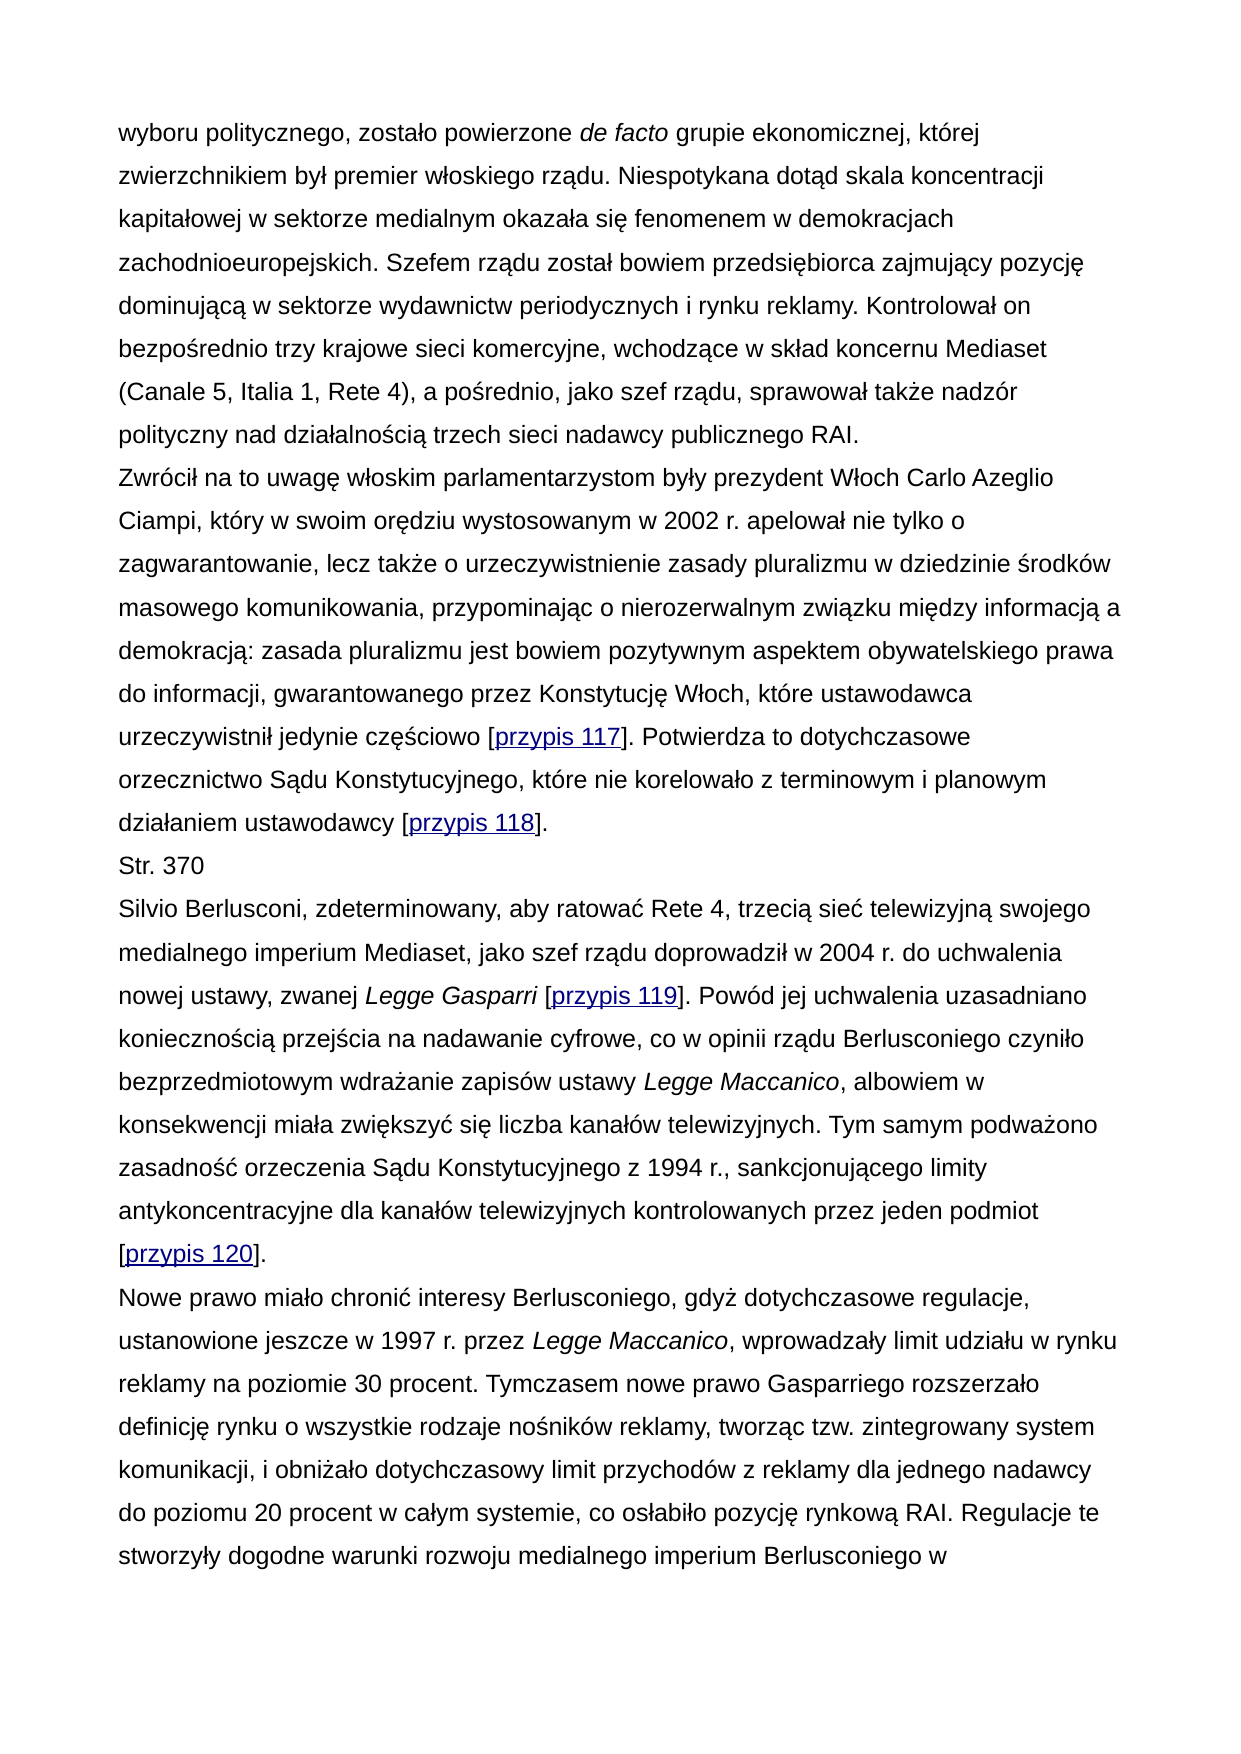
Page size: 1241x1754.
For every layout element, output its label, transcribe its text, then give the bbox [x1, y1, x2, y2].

text Silvio Berlusconi, zdeterminowany, aby ratować Rete 4, trzecią sieć telewizyjną swojego medialnego imperium Mediaset, jako szef rządu doprowadził w 2004 r. do uchwalenia nowej ustawy, zwanej Legge Gasparri [przypis 119]. Powód jej uchwalenia uzasadniano koniecznością przejścia na nadawanie cyfrowe, co w opinii rządu Berlusconiego czyniło bezprzedmiotowym wdrażanie zapisów ustawy Legge Maccanico, albowiem w konsekwencji miała zwiększyć się liczba kanałów telewizyjnych. Tym samym podważono zasadność orzeczenia Sądu Konstytucyjnego z 1994 r., sankcjonującego limity antykoncentracyjne dla kanałów telewizyjnych kontrolowanych przez jeden podmiot [przypis 120]. [118, 894, 1122, 1268]
text Nowe prawo miało chronić interesy Berlusconiego, gdyż dotychczasowe regulacje, ustanowione jeszcze w 1997 r. przez Legge Maccanico, wprowadzały limit udziału w rynku reklamy na poziomie 30 procent. Tymczasem nowe prawo Gasparriego rozszerzało definicję rynku o wszystkie rodzaje nośników reklamy, tworząc tzw. zintegrowany system komunikacji, i obniżało dotychczasowy limit przychodów z reklamy dla jednego nadawcy do poziomu 20 procent w całym systemie, co osłabiło pozycję rynkową RAI. Regulacje te stworzyły dogodne warunki rozwoju medialnego imperium Berlusconiego w [118, 1282, 1122, 1570]
text Str. 370 [118, 851, 1122, 880]
text Zwrócił na to uwagę włoskim parlamentarzystom były prezydent Włoch Carlo Azeglio Ciampi, który w swoim orędziu wystosowanym w 2002 r. apelował nie tylko o zagwarantowanie, lecz także o urzeczywistnienie zasady pluralizmu w dziedzinie środków masowego komunikowania, przypominając o nierozerwalnym związku między informacją a demokracją: zasada pluralizmu jest bowiem pozytywnym aspektem obywatelskiego prawa do informacji, gwarantowanego przez Konstytucję Włoch, które ustawodawca urzeczywistnił jedynie częściowo [przypis 117]. Potwierdza to dotychczasowe orzecznictwo Sądu Konstytucyjnego, które nie korelowało z terminowym i planowym działaniem ustawodawcy [przypis 118]. [118, 463, 1122, 837]
text wyboru politycznego, zostało powierzone de facto grupie ekonomicznej, której zwierzchnikiem był premier włoskiego rządu. Niespotykana dotąd skala koncentracji kapitałowej w sektorze medialnym okazała się fenomenem w demokracjach zachodnioeuropejskich. Szefem rządu został bowiem przedsiębiorca zajmujący pozycję dominującą w sektorze wydawnictw periodycznych i rynku reklamy. Kontrolował on bezpośrednio trzy krajowe sieci komercyjne, wchodzące w skład koncernu Mediaset (Canale 5, Italia 1, Rete 4), a pośrednio, jako szef rządu, sprawował także nadzór polityczny nad działalnością trzech sieci nadawcy publicznego RAI. [118, 118, 1122, 449]
